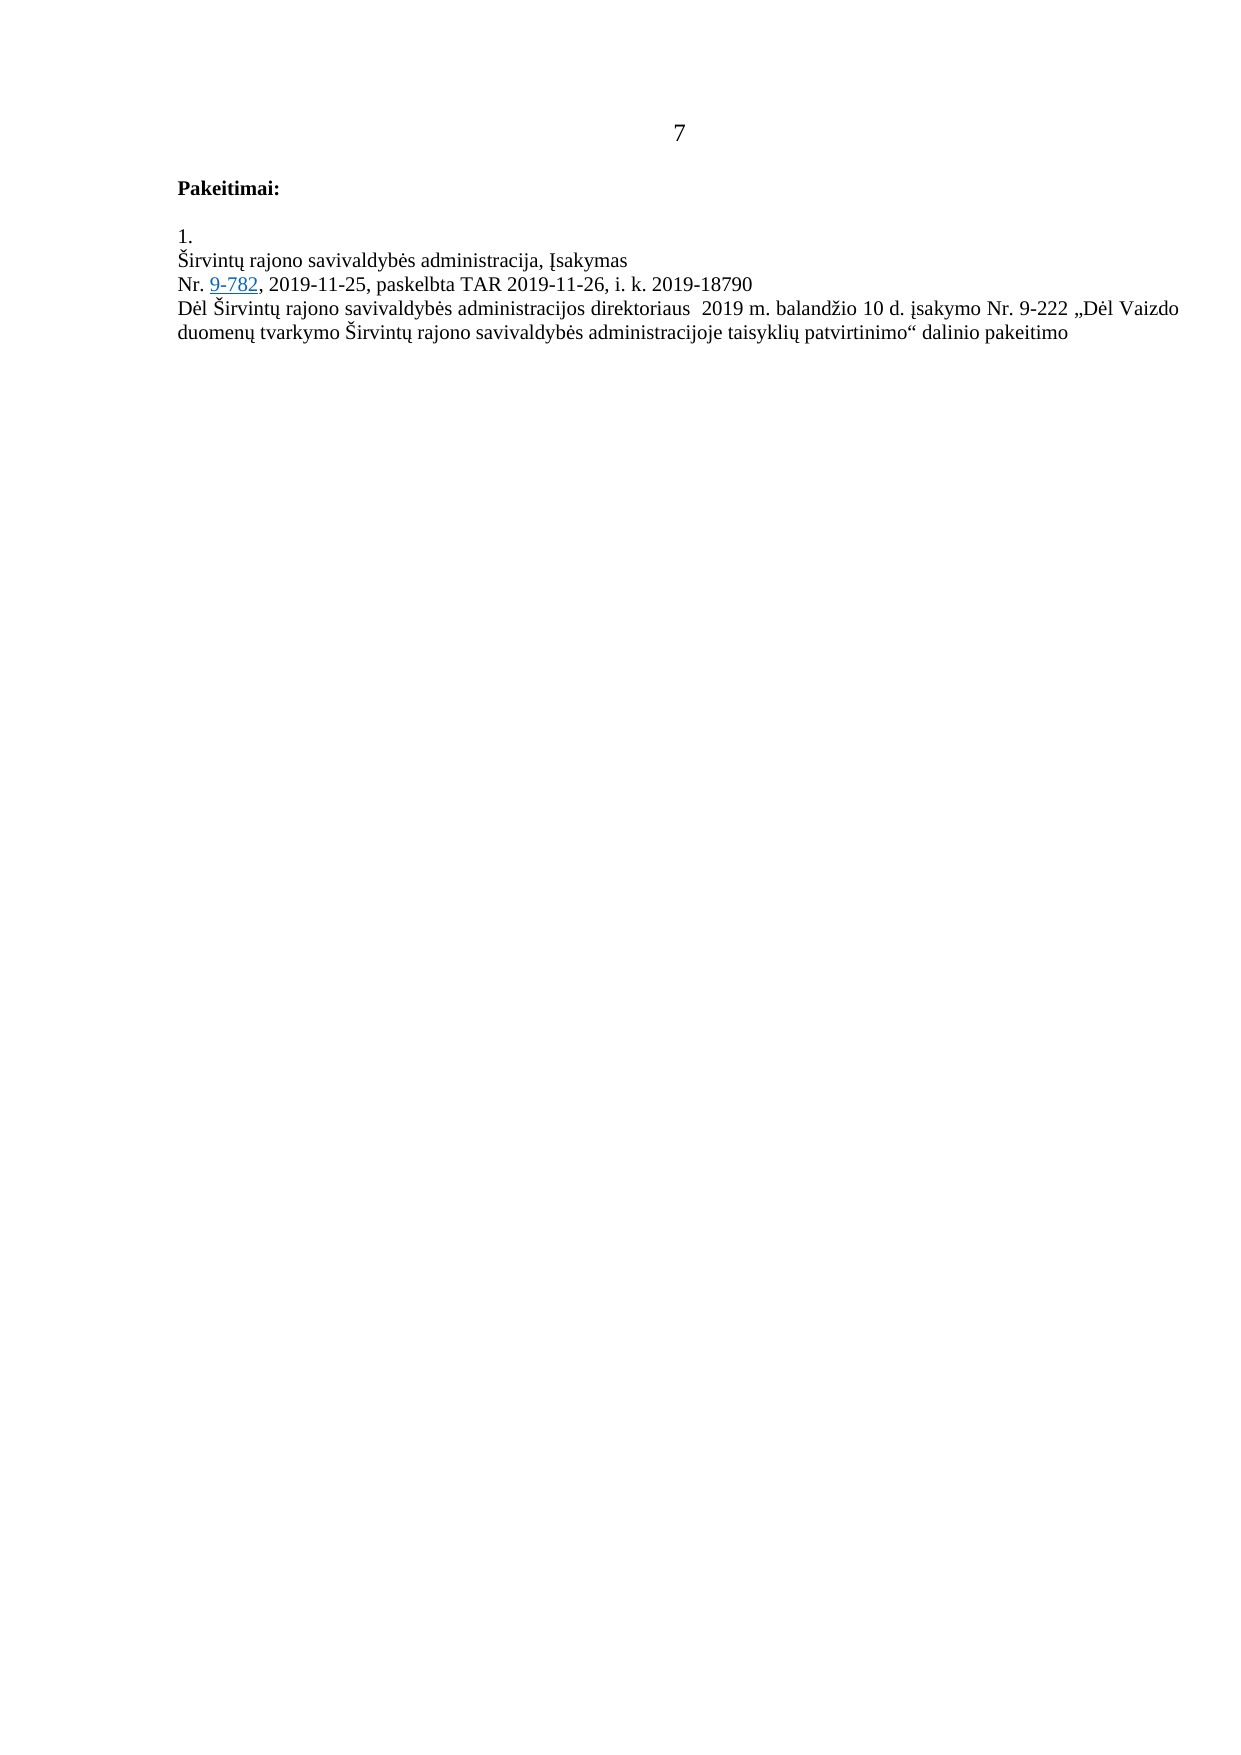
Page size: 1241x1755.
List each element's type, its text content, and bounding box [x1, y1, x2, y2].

text Pakeitimai: [177, 176, 1181, 200]
text Nr. 9-782, 2019-11-25, paskelbta TAR 2019-11-26, i. k. 2019-18790 [177, 272, 1181, 296]
text Širvintų rajono savivaldybės administracija, Įsakymas [177, 248, 1181, 272]
text Dėl Širvintų rajono savivaldybės administracijos direktoriaus 2019 m. balandžio 10 d. įsakymo Nr. 9-222 „Dėl Vaizdo duomenų tvarkymo Širvintų rajono savivaldybės administracijoje taisyklių patvirtinimo“ dalinio pakeitimo [177, 296, 1181, 344]
text 1. [177, 224, 1181, 248]
